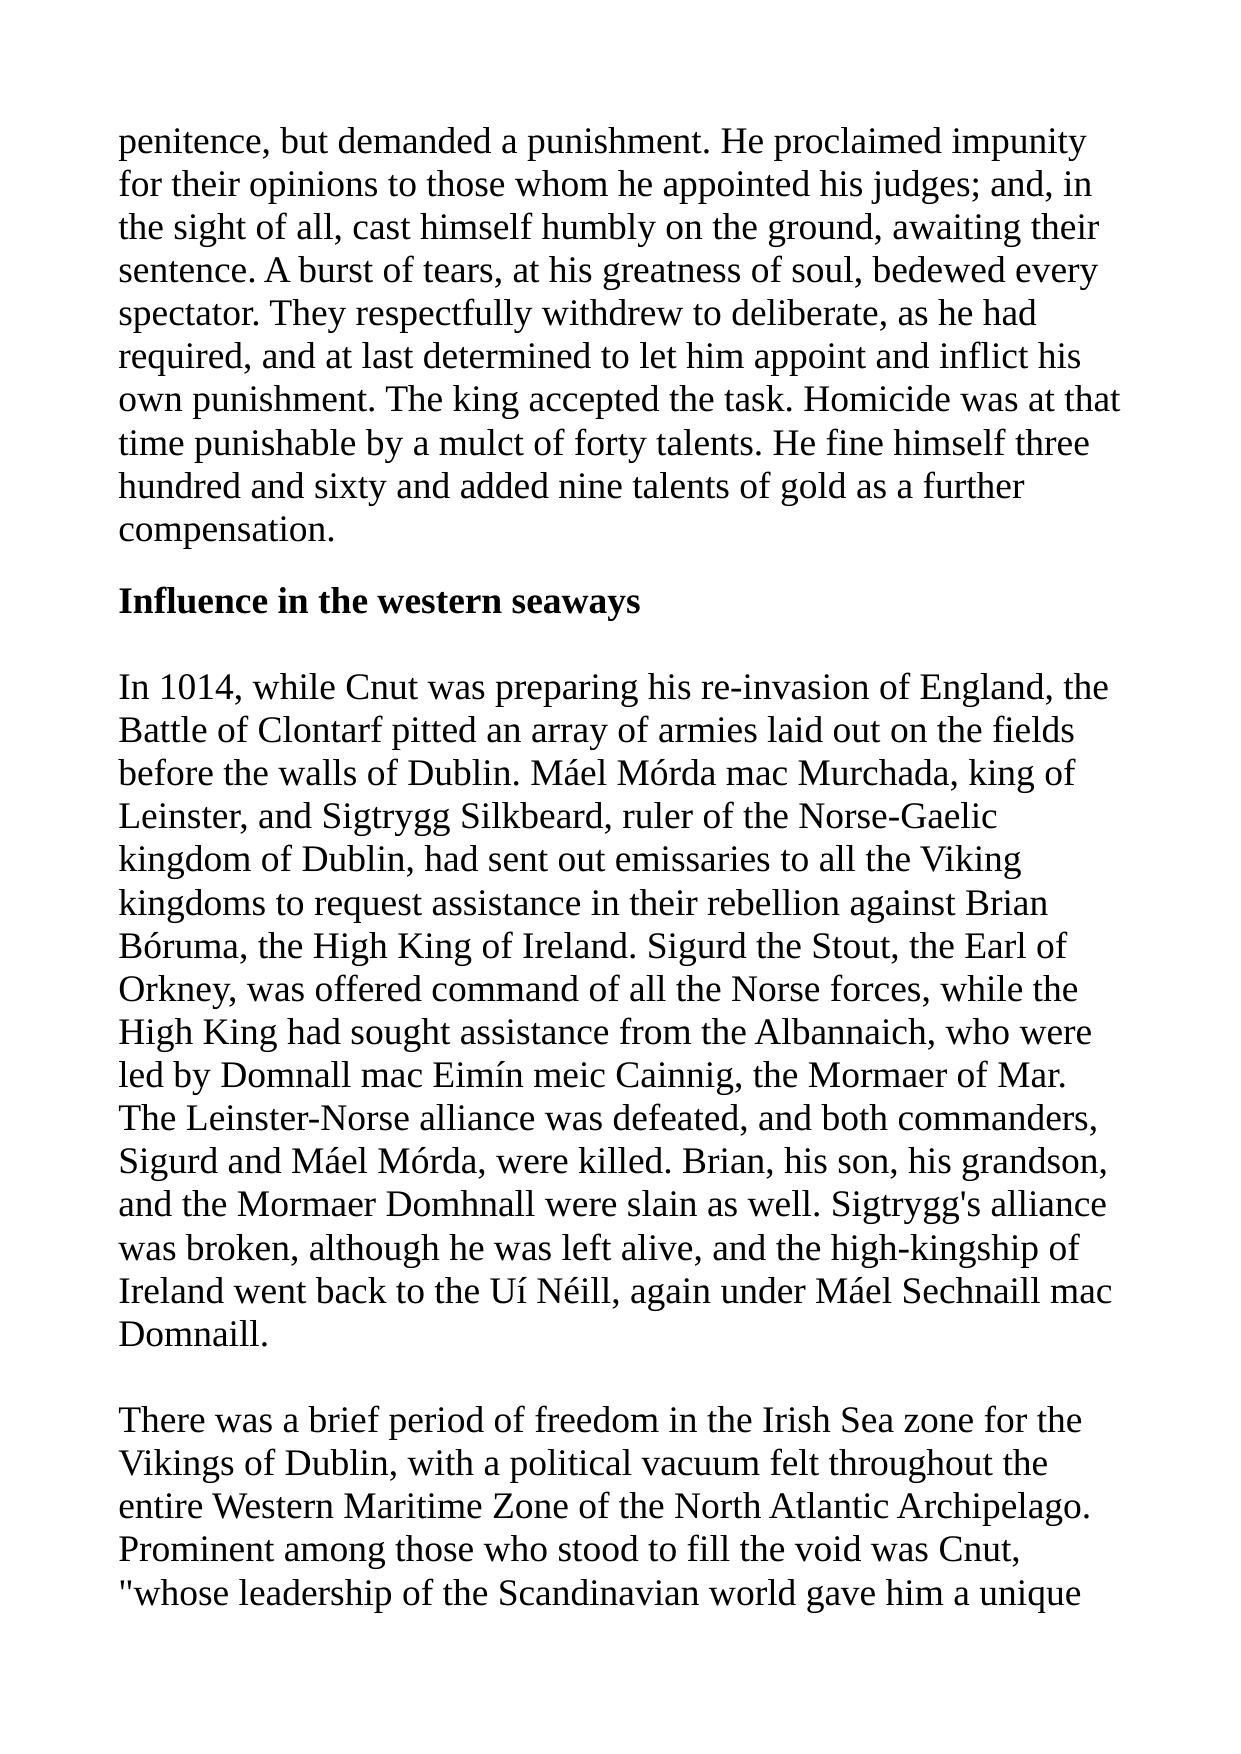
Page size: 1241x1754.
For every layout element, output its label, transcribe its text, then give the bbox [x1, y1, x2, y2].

text Influence in the western seaways [118, 578, 1122, 621]
text penitence, but demanded a punishment. He proclaimed impunity for their opinions to those whom he appointed his judges; and, in the sight of all, cast himself humbly on the ground, awaiting their sentence. A burst of tears, at his greatness of soul, bedewed every spectator. They respectfully withdrew to deliberate, as he had required, and at last determined to let him appoint and inflict his own punishment. The king accepted the task. Homicide was at that time punishable by a mulct of forty talents. He fine himself three hundred and sixty and added nine talents of gold as a further compensation. [118, 118, 1122, 549]
text In 1014, while Cnut was preparing his re-invasion of England, the Battle of Clontarf pitted an array of armies laid out on the fields before the walls of Dublin. Máel Mórda mac Murchada, king of Leinster, and Sigtrygg Silkbeard, ruler of the Norse-Gaelic kingdom of Dublin, had sent out emissaries to all the Viking kingdoms to request assistance in their rebellion against Brian Bóruma, the High King of Ireland. Sigurd the Stout, the Earl of Orkney, was offered command of all the Norse forces, while the High King had sought assistance from the Albannaich, who were led by Domnall mac Eimín meic Cainnig, the Mormaer of Mar. The Leinster-Norse alliance was defeated, and both commanders, Sigurd and Máel Mórda, were killed. Brian, his son, his grandson, and the Mormaer Domhnall were slain as well. Sigtrygg's alliance was broken, although he was left alive, and the high-kingship of Ireland went back to the Uí Néill, again under Máel Sechnaill mac Domnaill. [118, 664, 1122, 1354]
text There was a brief period of freedom in the Irish Sea zone for the Vikings of Dublin, with a political vacuum felt throughout the entire Western Maritime Zone of the North Atlantic Archipelago. Prominent among those who stood to fill the void was Cnut, "whose leadership of the Scandinavian world gave him a unique [118, 1397, 1122, 1613]
